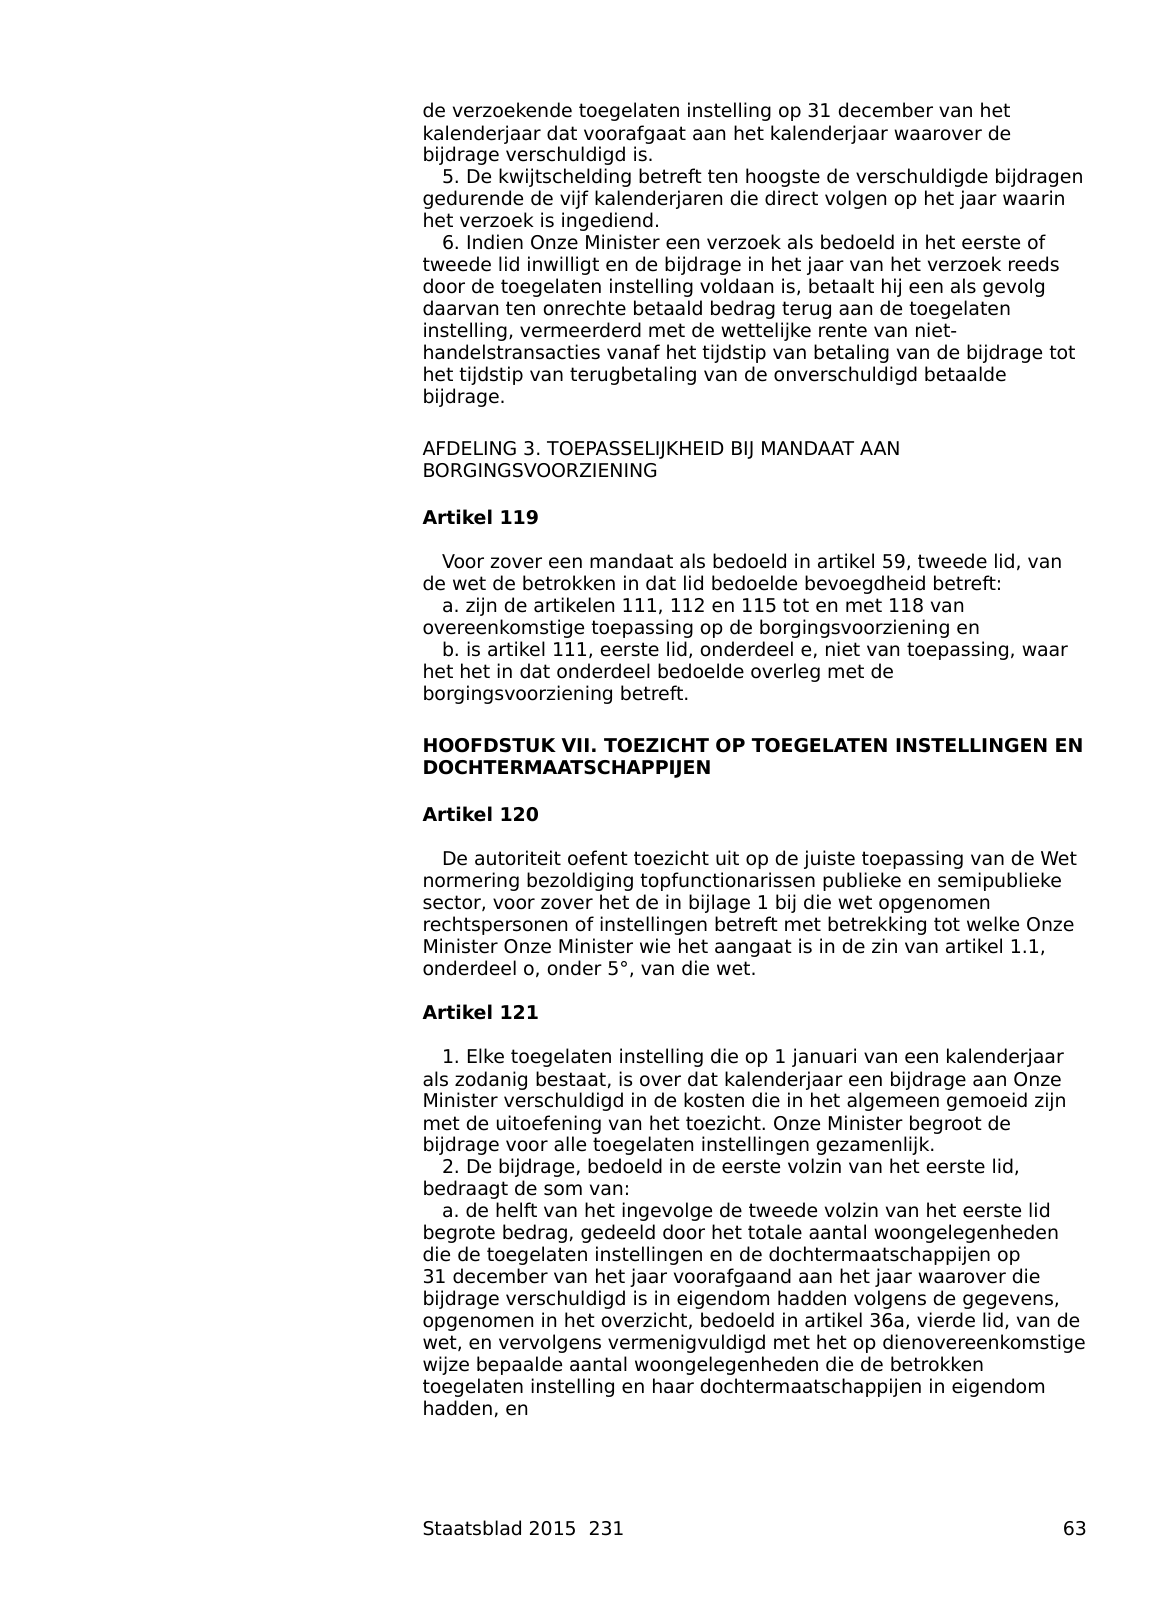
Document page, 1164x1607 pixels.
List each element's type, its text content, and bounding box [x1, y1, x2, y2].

text b. is artikel 111, eerste lid, onderdeel e, niet van toepassing, waar het het in dat onderdeel bedoelde overleg met de borgingsvoorziening betreft. [422, 639, 1087, 705]
text Voor zover een mandaat als bedoeld in artikel 59, tweede lid, van de wet de betrokken in dat lid bedoelde bevoegdheid betreft: [422, 551, 1087, 595]
subtitle Artikel 121 [422, 1002, 1087, 1024]
text De autoriteit oefent toezicht uit op de juiste toepassing van de Wet normering bezoldiging topfunctionarissen publieke en semipublieke sector, voor zover het de in bijlage 1 bij die wet opgenomen rechtspersonen of instellingen betreft met betrekking tot welke Onze Minister Onze Minister wie het aangaat is in de zin van artikel 1.1, onderdeel o, onder 5°, van die wet. [422, 848, 1087, 980]
text 2. De bijdrage, bedoeld in de eerste volzin van het eerste lid, bedraagt de som van: [422, 1156, 1087, 1200]
text 5. De kwijtschelding betreft ten hoogste de verschuldigde bijdragen gedurende de vijf kalenderjaren die direct volgen op het jaar waarin het verzoek is ingediend. [422, 166, 1087, 232]
text 1. Elke toegelaten instelling die op 1 januari van een kalenderjaar als zodanig bestaat, is over dat kalenderjaar een bijdrage aan Onze Minister verschuldigd in de kosten die in het algemeen gemoeid zijn met de uitoefening van het toezicht. Onze Minister begroot de bijdrage voor alle toegelaten instellingen gezamenlijk. [422, 1046, 1087, 1156]
text a. de helft van het ingevolge de tweede volzin van het eerste lid begrote bedrag, gedeeld door het totale aantal woongelegenheden die de toegelaten instellingen en de dochtermaatschappijen op 31 december van het jaar voorafgaand aan het jaar waarover die bijdrage verschuldigd is in eigendom hadden volgens de gegevens, opgenomen in het overzicht, bedoeld in artikel 36a, vierde lid, van de wet, en vervolgens vermenigvuldigd met het op dienovereenkomstige wijze bepaalde aantal woongelegenheden die de betrokken toegelaten instelling en haar dochtermaatschappijen in eigendom hadden, en [422, 1200, 1087, 1420]
subtitle Artikel 120 [422, 804, 1087, 826]
text 6. Indien Onze Minister een verzoek als bedoeld in het eerste of tweede lid inwilligt en de bijdrage in het jaar van het verzoek reeds door de toegelaten instelling voldaan is, betaalt hij een als gevolg daarvan ten onrechte betaald bedrag terug aan de toegelaten instelling, vermeerderd met de wettelijke rente van niet-handelstransacties vanaf het tijdstip van betaling van de bijdrage tot het tijdstip van terugbetaling van de onverschuldigd betaalde bijdrage. [422, 232, 1087, 408]
subtitle HOOFDSTUK VII. TOEZICHT OP TOEGELATEN INSTELLINGEN EN DOCHTERMAATSCHAPPIJEN [422, 735, 1087, 779]
subtitle Artikel 119 [422, 507, 1087, 529]
text a. zijn de artikelen 111, 112 en 115 tot en met 118 van overeenkomstige toepassing op de borgingsvoorziening en [422, 595, 1087, 639]
text de verzoekende toegelaten instelling op 31 december van het kalenderjaar dat voorafgaat aan het kalenderjaar waarover de bijdrage verschuldigd is. [422, 100, 1087, 166]
subtitle AFDELING 3. TOEPASSELIJKHEID BIJ MANDAAT AAN BORGINGSVOORZIENING [422, 438, 1087, 482]
